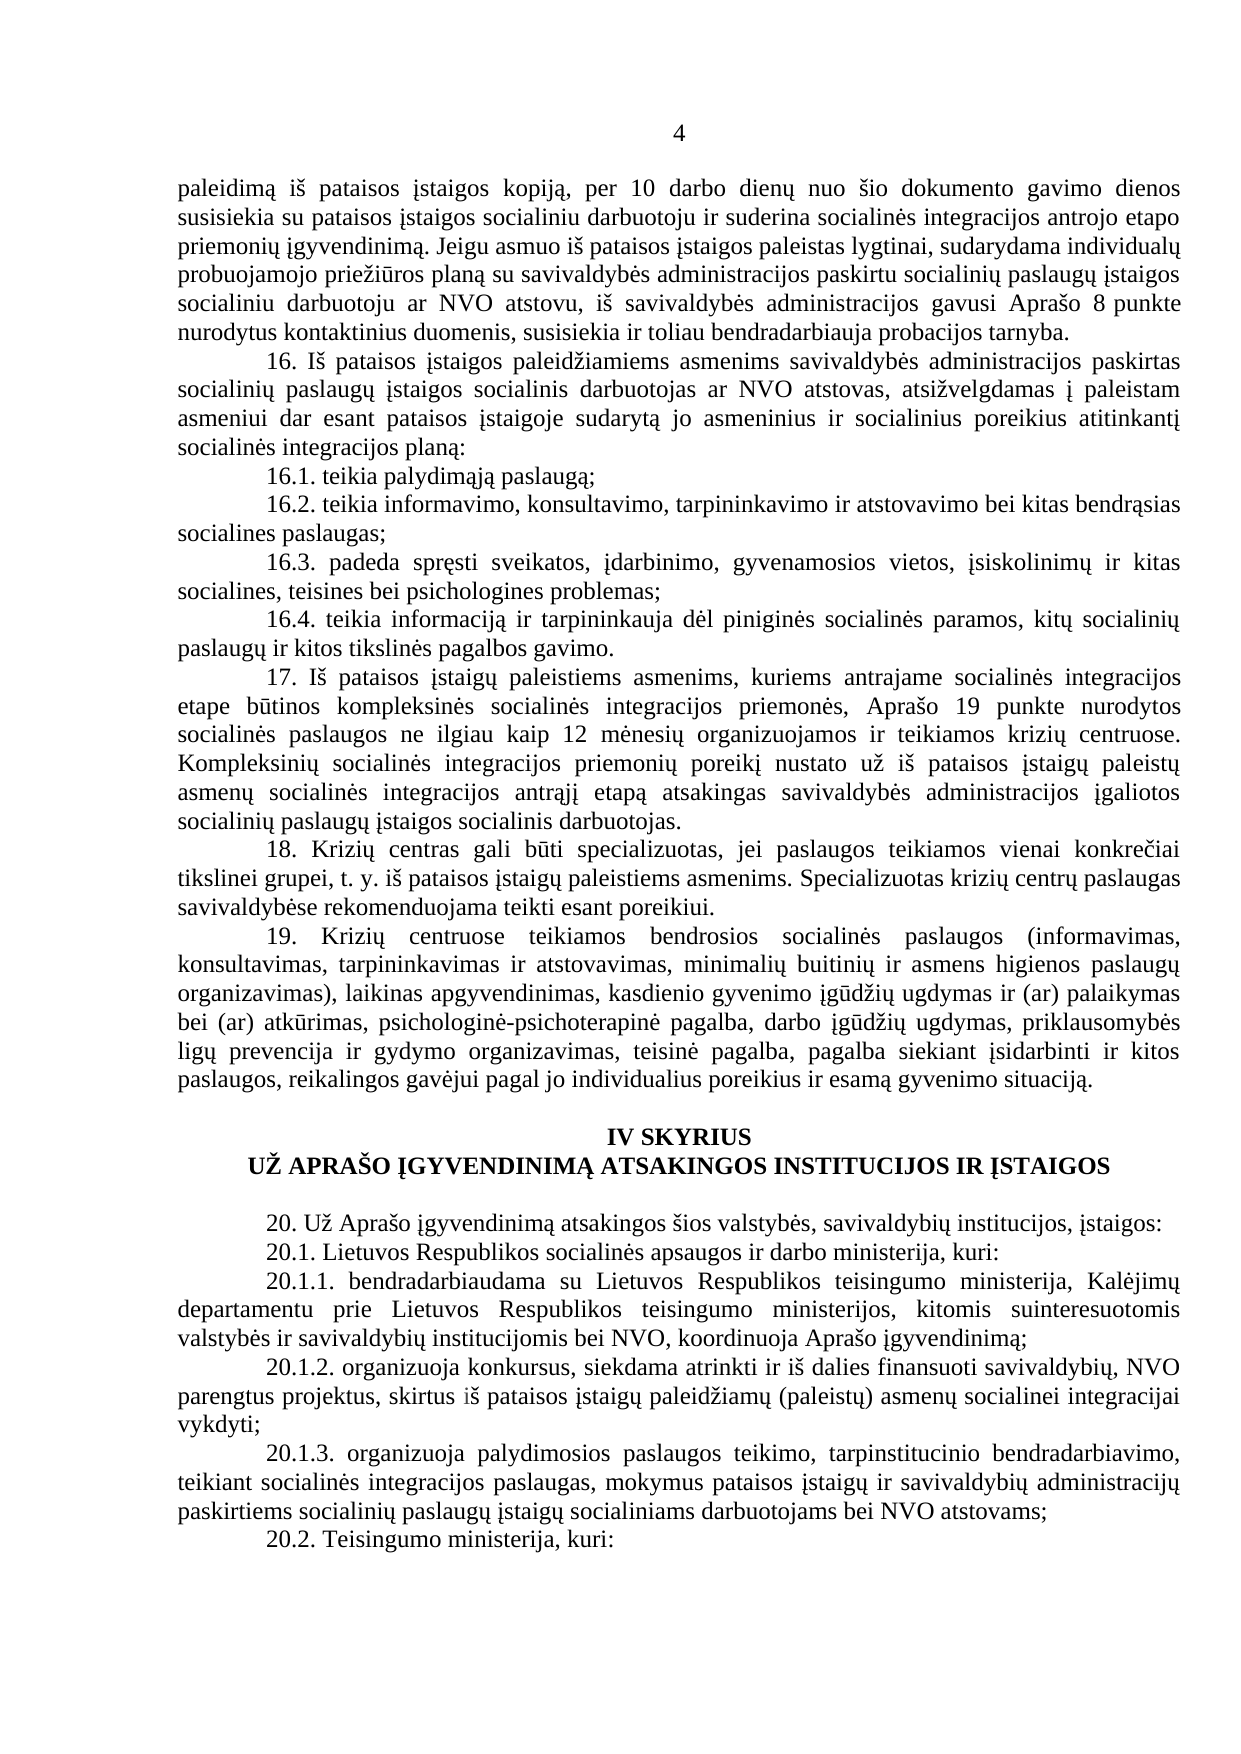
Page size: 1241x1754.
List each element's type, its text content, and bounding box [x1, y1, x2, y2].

text IV SKYRIUS [177, 1122, 1181, 1151]
text 20.2. Teisingumo ministerija, kuri: [177, 1524, 1181, 1553]
text paleidimą iš pataisos įstaigos kopiją, per 10 darbo dienų nuo šio dokumento gavimo dienos susisiekia su pataisos įstaigos socialiniu darbuotoju ir suderina socialinės integracijos antrojo etapo priemonių įgyvendinimą. Jeigu asmuo iš pataisos įstaigos paleistas lygtinai, sudarydama individualų probuojamojo priežiūros planą su savivaldybės administracijos paskirtu socialinių paslaugų įstaigos socialiniu darbuotoju ar NVO atstovu, iš savivaldybės administracijos gavusi Aprašo 8 punkte nurodytus kontaktinius duomenis, susisiekia ir toliau bendradarbiauja probacijos tarnyba. [177, 173, 1181, 346]
text 19. Krizių centruose teikiamos bendrosios socialinės paslaugos (informavimas, konsultavimas, tarpininkavimas ir atstovavimas, minimalių buitinių ir asmens higienos paslaugų organizavimas), laikinas apgyvendinimas, kasdienio gyvenimo įgūdžių ugdymas ir (ar) palaikymas bei (ar) atkūrimas, psichologinė-psichoterapinė pagalba, darbo įgūdžių ugdymas, priklausomybės ligų prevencija ir gydymo organizavimas, teisinė pagalba, pagalba siekiant įsidarbinti ir kitos paslaugos, reikalingos gavėjui pagal jo individualius poreikius ir esamą gyvenimo situaciją. [177, 921, 1181, 1093]
text 16.4. teikia informaciją ir tarpininkauja dėl piniginės socialinės paramos, kitų socialinių paslaugų ir kitos tikslinės pagalbos gavimo. [177, 604, 1181, 662]
text 16.3. padeda spręsti sveikatos, įdarbinimo, gyvenamosios vietos, įsiskolinimų ir kitas socialines, teisines bei psichologines problemas; [177, 547, 1181, 604]
text 16.2. teikia informavimo, konsultavimo, tarpininkavimo ir atstovavimo bei kitas bendrąsias socialines paslaugas; [177, 489, 1181, 547]
text 16. Iš pataisos įstaigos paleidžiamiems asmenims savivaldybės administracijos paskirtas socialinių paslaugų įstaigos socialinis darbuotojas ar NVO atstovas, atsižvelgdamas į paleistam asmeniui dar esant pataisos įstaigoje sudarytą jo asmeninius ir socialinius poreikius atitinkantį socialinės integracijos planą: [177, 346, 1181, 461]
text UŽ APRAŠO ĮGYVENDINIMĄ ATSAKINGOS INSTITUCIJOS IR ĮSTAIGOS [177, 1151, 1181, 1179]
text 20.1.1. bendradarbiaudama su Lietuvos Respublikos teisingumo ministerija, Kalėjimų departamentu prie Lietuvos Respublikos teisingumo ministerijos, kitomis suinteresuotomis valstybės ir savivaldybių institucijomis bei NVO, koordinuoja Aprašo įgyvendinimą; [177, 1266, 1181, 1352]
text 20.1. Lietuvos Respublikos socialinės apsaugos ir darbo ministerija, kuri: [177, 1237, 1181, 1266]
text 20.1.2. organizuoja konkursus, siekdama atrinkti ir iš dalies finansuoti savivaldybių, NVO parengtus projektus, skirtus iš pataisos įstaigų paleidžiamų (paleistų) asmenų socialinei integracijai vykdyti; [177, 1352, 1181, 1438]
text 20. Už Aprašo įgyvendinimą atsakingos šios valstybės, savivaldybių institucijos, įstaigos: [177, 1208, 1181, 1237]
text 18. Krizių centras gali būti specializuotas, jei paslaugos teikiamos vienai konkrečiai tikslinei grupei, t. y. iš pataisos įstaigų paleistiems asmenims. Specializuotas krizių centrų paslaugas savivaldybėse rekomenduojama teikti esant poreikiui. [177, 834, 1181, 921]
text 17. Iš pataisos įstaigų paleistiems asmenims, kuriems antrajame socialinės integracijos etape būtinos kompleksinės socialinės integracijos priemonės, Aprašo 19 punkte nurodytos socialinės paslaugos ne ilgiau kaip 12 mėnesių organizuojamos ir teikiamos krizių centruose. Kompleksinių socialinės integracijos priemonių poreikį nustato už iš pataisos įstaigų paleistų asmenų socialinės integracijos antrąjį etapą atsakingas savivaldybės administracijos įgaliotos socialinių paslaugų įstaigos socialinis darbuotojas. [177, 662, 1181, 834]
text 16.1. teikia palydimąją paslaugą; [177, 461, 1181, 489]
text 20.1.3. organizuoja palydimosios paslaugos teikimo, tarpinstitucinio bendradarbiavimo, teikiant socialinės integracijos paslaugas, mokymus pataisos įstaigų ir savivaldybių administracijų paskirtiems socialinių paslaugų įstaigų socialiniams darbuotojams bei NVO atstovams; [177, 1438, 1181, 1524]
